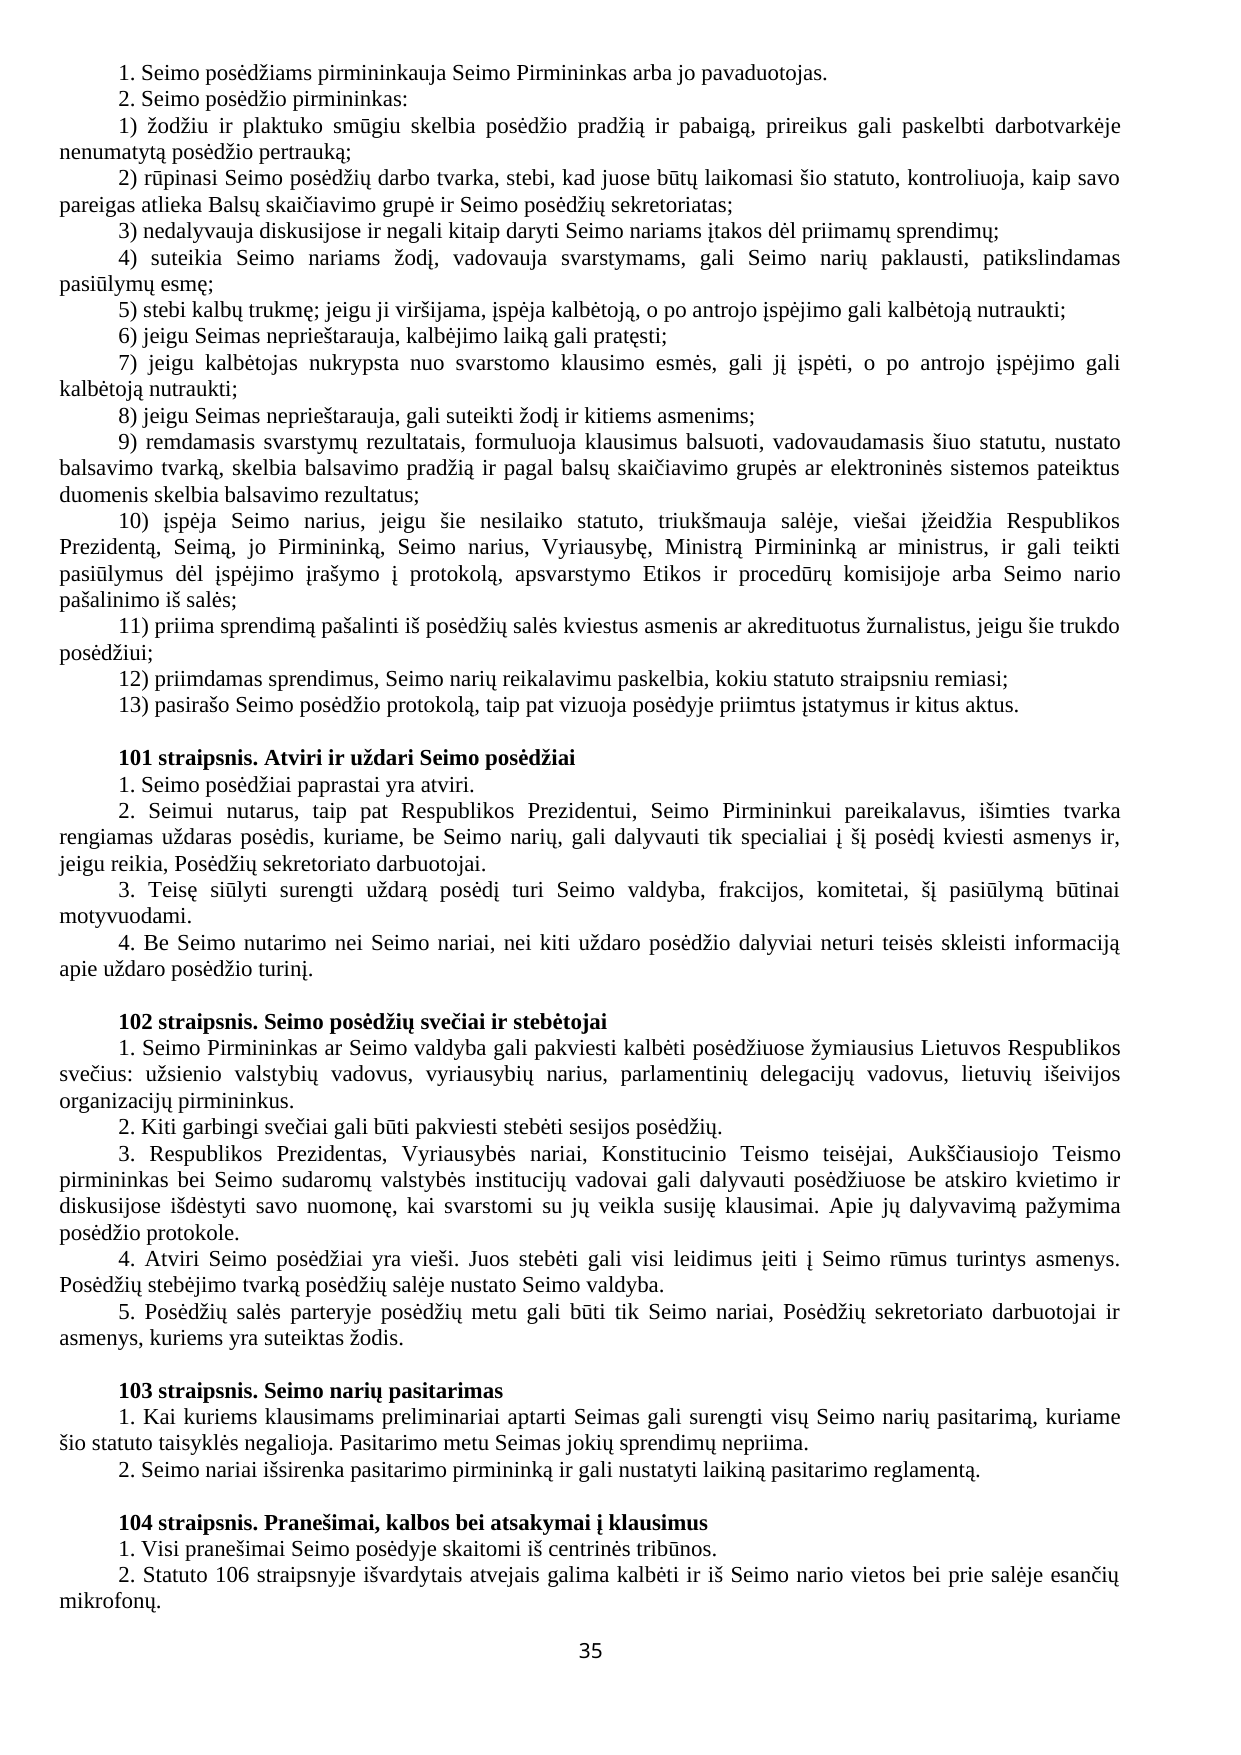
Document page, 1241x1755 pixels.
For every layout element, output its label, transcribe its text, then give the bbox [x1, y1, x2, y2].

text 102 straipsnis. Seimo posėdžių svečiai ir stebėtojai [59, 1008, 1122, 1034]
text 2. Seimo posėdžio pirmininkas: [59, 85, 1122, 112]
text 1. Seimo Pirmininkas ar Seimo valdyba gali pakviesti kalbėti posėdžiuose žymiausius Lietuvos Respublikos svečius: užsienio valstybių vadovus, vyriausybių narius, parlamentinių delegacijų vadovus, lietuvių išeivijos organizacijų pirmininkus. [59, 1034, 1122, 1113]
text 103 straipsnis. Seimo narių pasitarimas [59, 1377, 1122, 1403]
text 1. Visi pranešimai Seimo posėdyje skaitomi iš centrinės tribūnos. [59, 1535, 1122, 1561]
text 2) rūpinasi Seimo posėdžių darbo tvarka, stebi, kad juose būtų laikomasi šio statuto, kontroliuoja, kaip savo pareigas atlieka Balsų skaičiavimo grupė ir Seimo posėdžių sekretoriatas; [59, 164, 1122, 217]
text 3. Teisę siūlyti surengti uždarą posėdį turi Seimo valdyba, frakcijos, komitetai, šį pasiūlymą būtinai motyvuodami. [59, 876, 1122, 929]
text 6) jeigu Seimas neprieštarauja, kalbėjimo laiką gali pratęsti; [59, 323, 1122, 349]
text 1. Seimo posėdžiams pirmininkauja Seimo Pirmininkas arba jo pavaduotojas. [59, 59, 1122, 85]
text 8) jeigu Seimas neprieštarauja, gali suteikti žodį ir kitiems asmenims; [59, 402, 1122, 428]
text 1. Kai kuriems klausimams preliminariai aptarti Seimas gali surengti visų Seimo narių pasitarimą, kuriame šio statuto taisyklės negalioja. Pasitarimo metu Seimas jokių sprendimų nepriima. [59, 1403, 1122, 1456]
text 11) priima sprendimą pašalinti iš posėdžių salės kviestus asmenis ar akredituotus žurnalistus, jeigu šie trukdo posėdžiui; [59, 612, 1122, 665]
text 5) stebi kalbų trukmę; jeigu ji viršijama, įspėja kalbėtoją, o po antrojo įspėjimo gali kalbėtoją nutraukti; [59, 296, 1122, 323]
text 4) suteikia Seimo nariams žodį, vadovauja svarstymams, gali Seimo narių paklausti, patikslindamas pasiūlymų esmę; [59, 243, 1122, 296]
text 3. Respublikos Prezidentas, Vyriausybės nariai, Konstitucinio Teismo teisėjai, Aukščiausiojo Teismo pirmininkas bei Seimo sudaromų valstybės institucijų vadovai gali dalyvauti posėdžiuose be atskiro kvietimo ir diskusijose išdėstyti savo nuomonę, kai svarstomi su jų veikla susiję klausimai. Apie jų dalyvavimą pažymima posėdžio protokole. [59, 1139, 1122, 1245]
text 1. Seimo posėdžiai paprastai yra atviri. [59, 771, 1122, 797]
text 3) nedalyvauja diskusijose ir negali kitaip daryti Seimo nariams įtakos dėl priimamų sprendimų; [59, 217, 1122, 243]
text 4. Atviri Seimo posėdžiai yra vieši. Juos stebėti gali visi leidimus įeiti į Seimo rūmus turintys asmenys. Posėdžių stebėjimo tvarką posėdžių salėje nustato Seimo valdyba. [59, 1245, 1122, 1298]
text 5. Posėdžių salės parteryje posėdžių metu gali būti tik Seimo nariai, Posėdžių sekretoriato darbuotojai ir asmenys, kuriems yra suteiktas žodis. [59, 1298, 1122, 1350]
text 2. Statuto 106 straipsnyje išvardytais atvejais galima kalbėti ir iš Seimo nario vietos bei prie salėje esančių mikrofonų. [59, 1561, 1122, 1614]
text 2. Kiti garbingi svečiai gali būti pakviesti stebėti sesijos posėdžių. [59, 1113, 1122, 1139]
text 9) remdamasis svarstymų rezultatais, formuluoja klausimus balsuoti, vadovaudamasis šiuo statutu, nustato balsavimo tvarką, skelbia balsavimo pradžią ir pagal balsų skaičiavimo grupės ar elektroninės sistemos pateiktus duomenis skelbia balsavimo rezultatus; [59, 428, 1122, 507]
text 2. Seimui nutarus, taip pat Respublikos Prezidentui, Seimo Pirmininkui pareikalavus, išimties tvarka rengiamas uždaras posėdis, kuriame, be Seimo narių, gali dalyvauti tik specialiai į šį posėdį kviesti asmenys ir, jeigu reikia, Posėdžių sekretoriato darbuotojai. [59, 797, 1122, 876]
text 101 straipsnis. Atviri ir uždari Seimo posėdžiai [59, 744, 1122, 771]
text 104 straipsnis. Pranešimai, kalbos bei atsakymai į klausimus [59, 1508, 1122, 1535]
text 7) jeigu kalbėtojas nukrypsta nuo svarstomo klausimo esmės, gali jį įspėti, o po antrojo įspėjimo gali kalbėtoją nutraukti; [59, 349, 1122, 402]
text 12) priimdamas sprendimus, Seimo narių reikalavimu paskelbia, kokiu statuto straipsniu remiasi; [59, 665, 1122, 692]
text 10) įspėja Seimo narius, jeigu šie nesilaiko statuto, triukšmauja salėje, viešai įžeidžia Respublikos Prezidentą, Seimą, jo Pirmininką, Seimo narius, Vyriausybę, Ministrą Pirmininką ar ministrus, ir gali teikti pasiūlymus dėl įspėjimo įrašymo į protokolą, apsvarstymo Etikos ir procedūrų komisijoje arba Seimo nario pašalinimo iš salės; [59, 507, 1122, 612]
text 2. Seimo nariai išsirenka pasitarimo pirmininką ir gali nustatyti laikiną pasitarimo reglamentą. [59, 1456, 1122, 1482]
text 13) pasirašo Seimo posėdžio protokolą, taip pat vizuoja posėdyje priimtus įstatymus ir kitus aktus. [59, 692, 1122, 718]
text 4. Be Seimo nutarimo nei Seimo nariai, nei kiti uždaro posėdžio dalyviai neturi teisės skleisti informaciją apie uždaro posėdžio turinį. [59, 929, 1122, 981]
text 1) žodžiu ir plaktuko smūgiu skelbia posėdžio pradžią ir pabaigą, prireikus gali paskelbti darbotvarkėje nenumatytą posėdžio pertrauką; [59, 112, 1122, 164]
